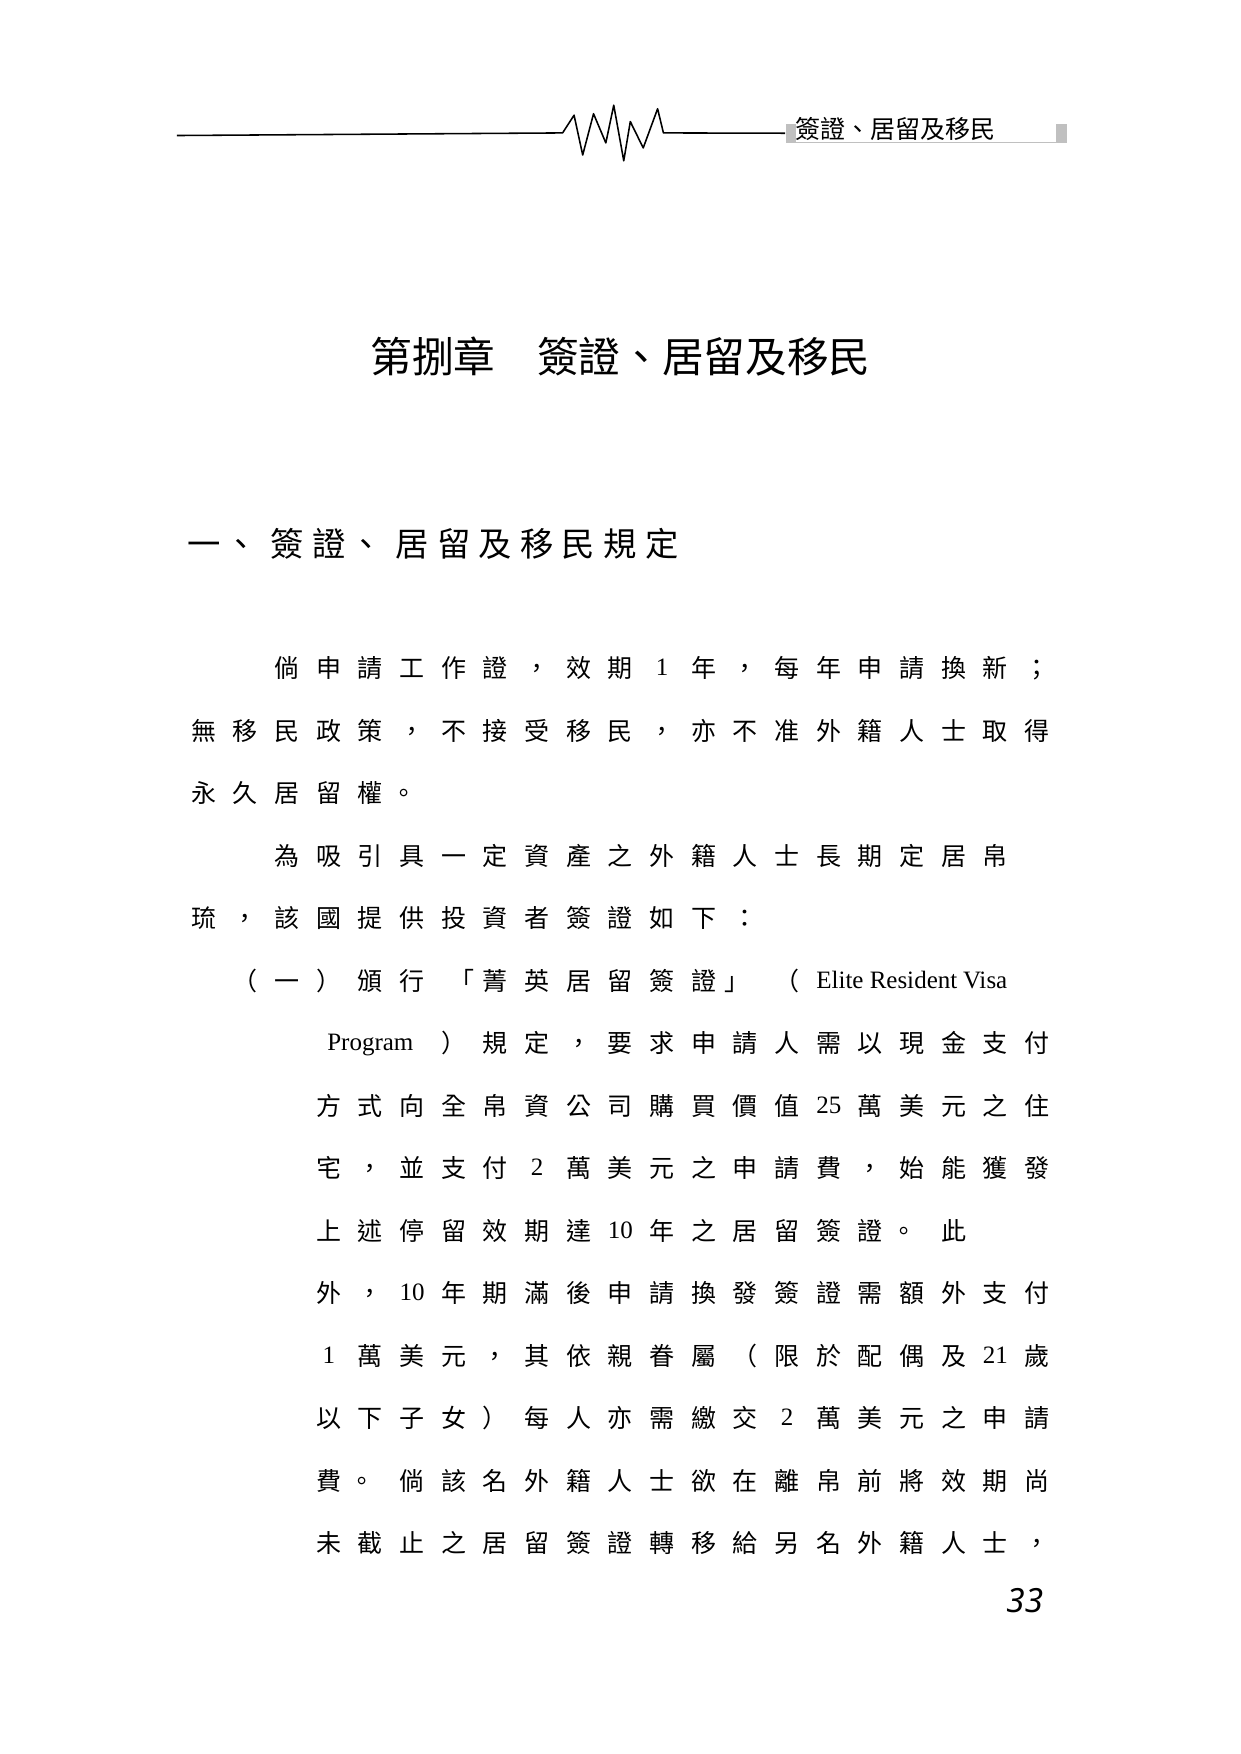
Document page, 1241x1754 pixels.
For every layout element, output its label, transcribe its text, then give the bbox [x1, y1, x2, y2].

text 一、簽證、居留及移民規定 [183, 500, 1058, 563]
text 倘申請工作證，效期1年，每年申請換新；無移民政策，不接受移民，亦不准外籍人士取得永久居留權。 [183, 625, 1058, 813]
text （一）頒行「菁英居留簽證」（Elite Resident Visa Program）規定，要求申請人需以現金支付方式向全帛資公司購買價值25萬美元之住宅，並支付2萬美元之申請費，始能獲發上述停留效期達10年之居留簽證。此外，10年期滿後申請換發簽證需額外支付1萬美元，其依親眷屬（限於配偶及21歲以下子女）每人亦需繳交2萬美元之申請費。倘該名外籍人士欲在離帛前將效期尚未截止之居留簽證轉移給另名外籍人士， [207, 938, 1058, 1563]
text 為吸引具一定資產之外籍人士長期定居帛琉，該國提供投資者簽證如下： [183, 813, 1058, 938]
text 第捌章 簽證、居留及移民 [183, 313, 1058, 375]
